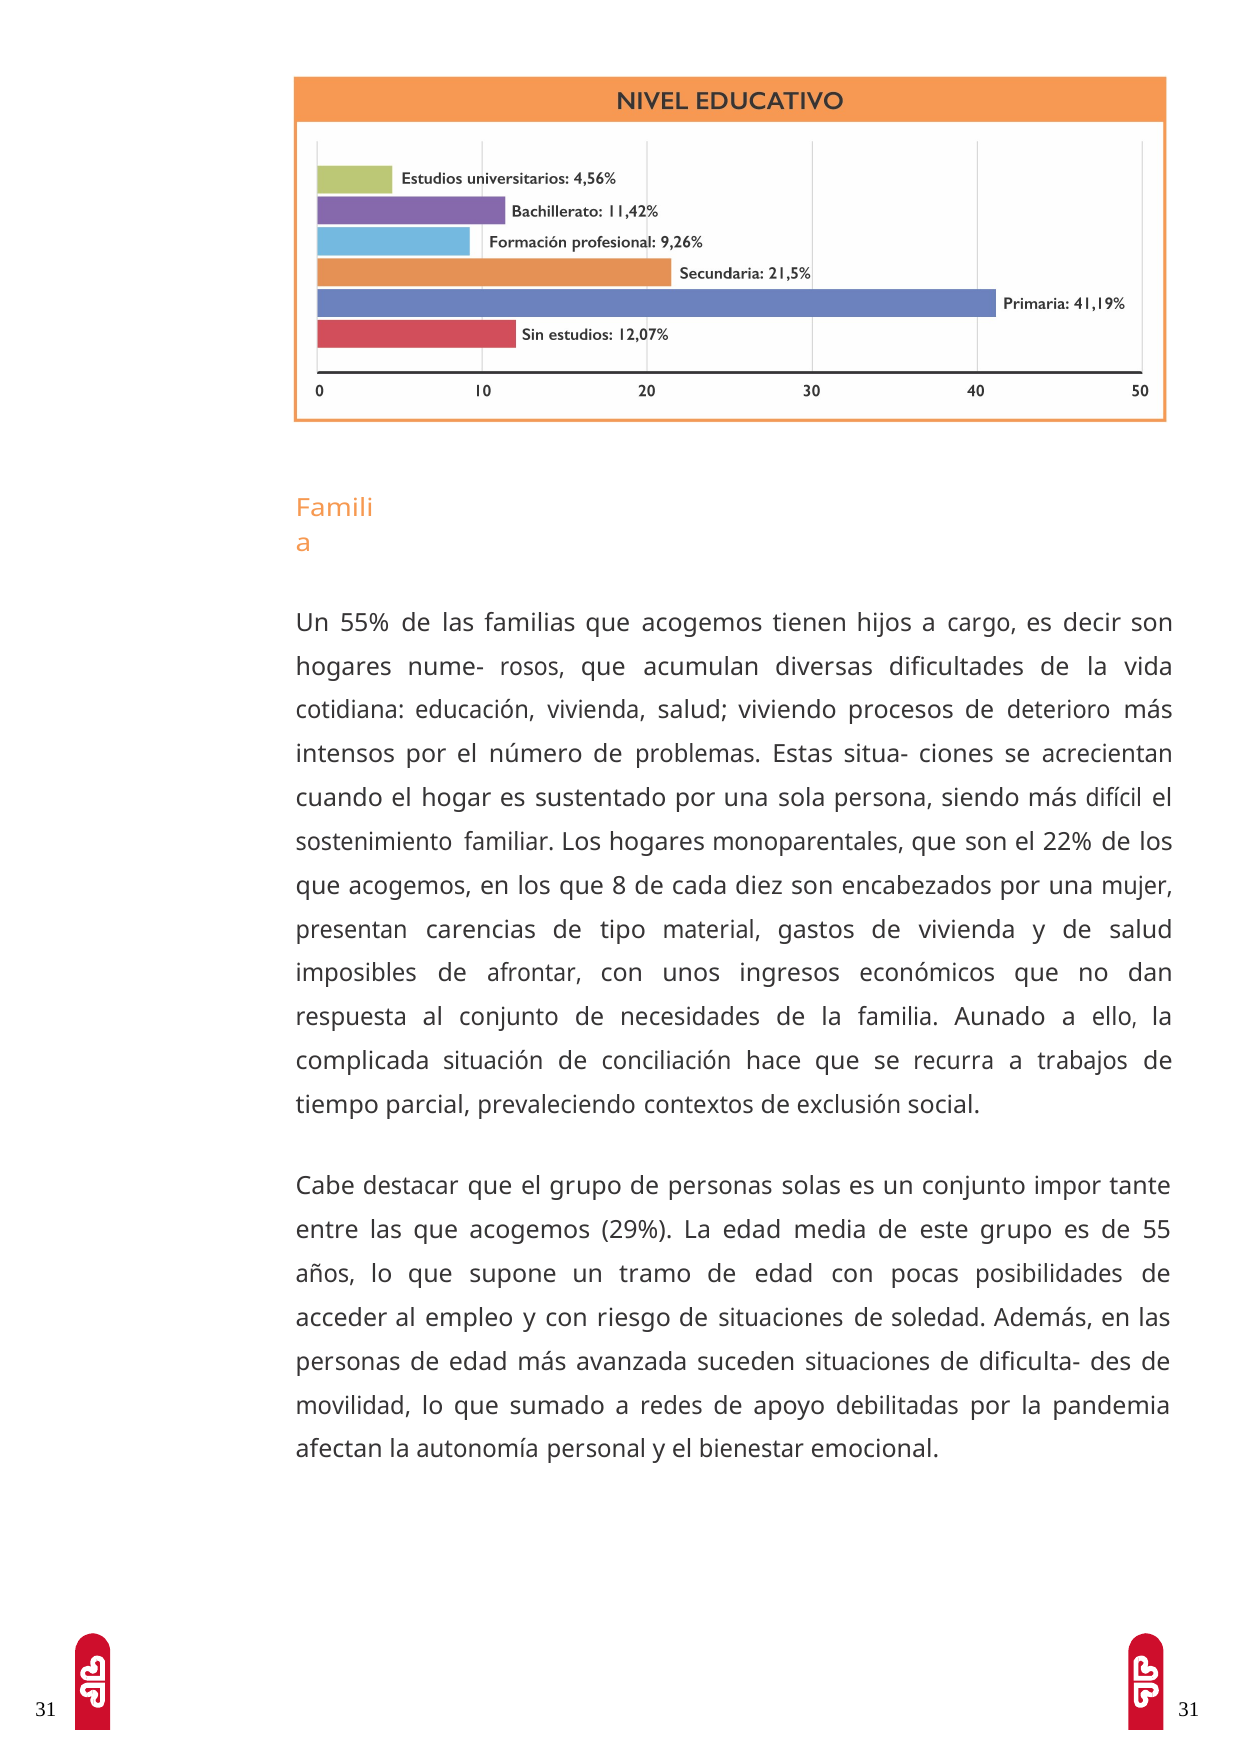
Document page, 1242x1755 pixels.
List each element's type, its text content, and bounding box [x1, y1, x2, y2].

text Cabe destacar que el grupo de personas solas es un conjunto impor tante entre las que acogemos (29%). La edad media de este grupo es de 55 años, lo que supone un tramo de edad con pocas posibilidades de acceder al empleo y con riesgo de situaciones de soledad. Además, en las personas de edad más avanzada suceden situaciones de dificulta- des de movilidad, lo que sumado a redes de apoyo debilitadas por la pandemia afectan la autonomía personal y el bienestar emocional. [295, 1168, 1171, 1465]
text Familia [295, 490, 378, 558]
text Un 55% de las familias que acogemos tienen hijos a cargo, es decir son hogares nume- rosos, que acumulan diversas dificultades de la vida cotidiana: educación, vivienda, salud; viviendo procesos de deterioro más intensos por el número de problemas. Estas situa- ciones se acrecientan cuando el hogar es sustentado por una sola persona, siendo más difícil el sostenimiento familiar. Los hogares monoparentales, que son el 22% de los que acogemos, en los que 8 de cada diez son encabezados por una mujer, presentan carencias de tipo material, gastos de vivienda y de salud imposibles de afrontar, con unos ingresos económicos que no dan respuesta al conjunto de necesidades de la familia. Aunado a ello, la complicada situación de conciliación hace que se recurra a trabajos de tiempo parcial, prevaleciendo contextos de exclusión social. [295, 604, 1173, 1121]
